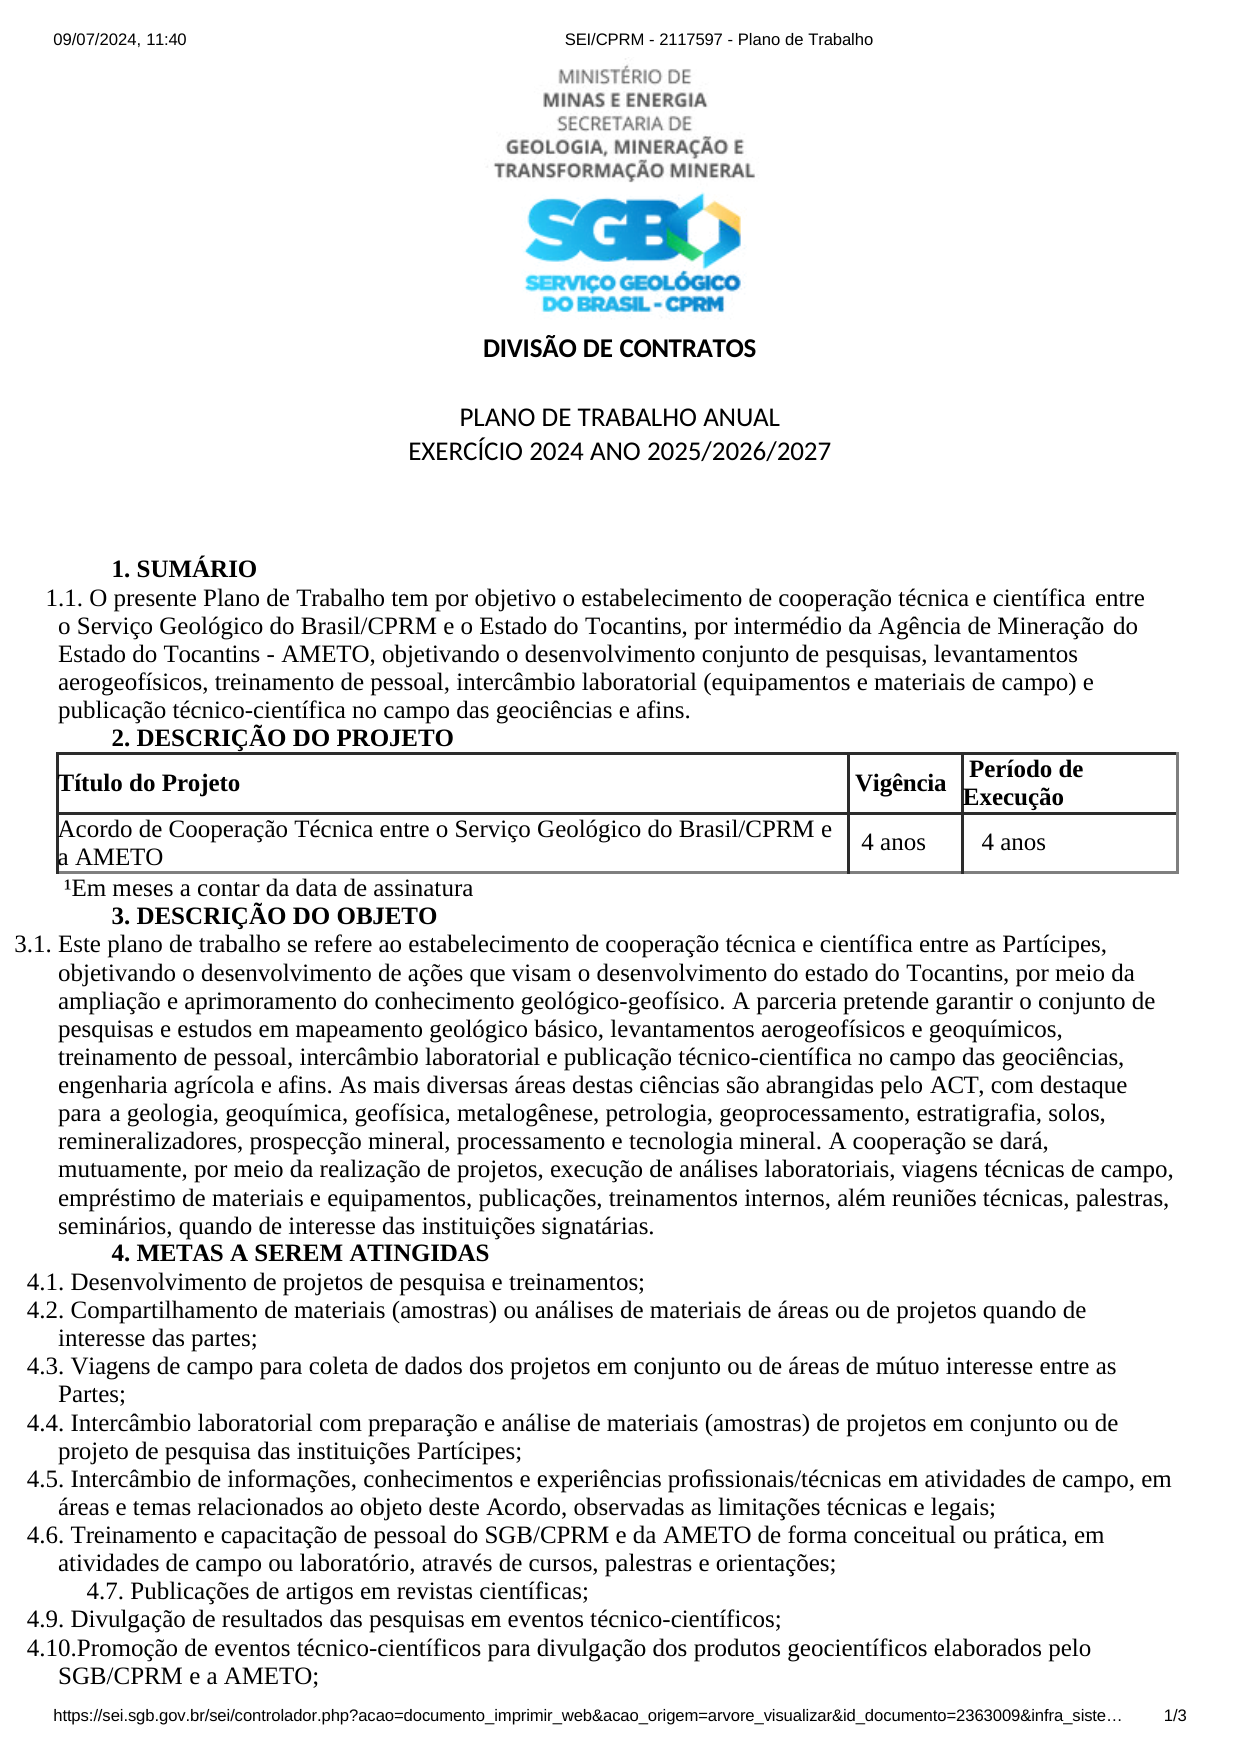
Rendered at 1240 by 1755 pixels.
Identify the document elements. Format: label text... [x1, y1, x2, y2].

text PLANO DE TRABALHO ANUAL EXERCÍCIO 2024 ANO 2025/2026/2027 [407, 400, 832, 467]
list Compartilhamento de materiais (amostras) ou análises de materiais de áreas ou de projetos quando de interesse das partes; [42, 1296, 1131, 1352]
list O presente Plano de Trabalho tem por objetivo o estabelecimento de cooperação técnica e científica entre o Serviço Geológico do Brasil/CPRM e o Estado do Tocantins, por intermédio da Agência de Mineração do Estado do Tocantins - AMETO, objetivando o desenvolvimento conjunto de pesquisas, levantamentos aerogeofísicos, treinamento de pessoal, intercâmbio laboratorial (equipamentos e materiais de campo) e publicação técnico-científica no campo das geociências e afins. [42, 584, 1159, 724]
text ¹Em meses a contar da data de assinatura [64, 874, 1174, 902]
list DESCRIÇÃO DO PROJETO [111, 724, 1198, 752]
list Divulgação de resultados das pesquisas em eventos técnico-científicos; [42, 1605, 1198, 1633]
list METAS A SEREM ATINGIDAS [111, 1240, 1198, 1267]
table_header Vigência [850, 755, 961, 812]
list Treinamento e capacitação de pessoal do SGB/CPRM e da AMETO de forma conceitual ou prática, em atividades de campo ou laboratório, através de cursos, palestras e orientações; [42, 1521, 1147, 1577]
list Intercâmbio de informações, conhecimentos e experiências proﬁssionais/técnicas em atividades de campo, em áreas e temas relacionados ao objeto deste Acordo, observadas as limitações técnicas e legais; [42, 1465, 1179, 1521]
list Este plano de trabalho se refere ao estabelecimento de cooperação técnica e científica entre as Partícipes, objetivando o desenvolvimento de ações que visam o desenvolvimento do estado do Tocantins, por meio da ampliação e aprimoramento do conhecimento geológico-geofísico. A parceria pretende garantir o conjunto de pesquisas e estudos em mapeamento geológico básico, levantamentos aerogeofísicos e geoquímicos, treinamento de pessoal, intercâmbio laboratorial e publicação técnico-científica no campo das geociências, engenharia agrícola e afins. As mais diversas áreas destas ciências são abrangidas pelo ACT, com destaque para a geologia, geoquímica, geofísica, metalogênese, petrologia, geoprocessamento, estratigrafia, solos, remineralizadores, prospecção mineral, processamento e tecnologia mineral. A cooperação se dará, mutuamente, por meio da realização de projetos, execução de análises laboratoriais, viagens técnicas de campo, empréstimo de materiais e equipamentos, publicações, treinamentos internos, além reuniões técnicas, palestras, seminários, quando de interesse das instituições signatárias. [42, 930, 1174, 1240]
table_cell 4 anos [850, 815, 961, 871]
table_header Título do Projeto [59, 755, 847, 812]
table_cell 4 anos [964, 815, 1176, 871]
table_cell Acordo de Cooperação Técnica entre o Serviço Geológico do Brasil/CPRM e a AMETO [59, 815, 847, 871]
list DESCRIÇÃO DO OBJETO [111, 902, 1198, 930]
list Viagens de campo para coleta de dados dos projetos em conjunto ou de áreas de mútuo interesse entre as Partes; [42, 1352, 1161, 1408]
list Intercâmbio laboratorial com preparação e análise de materiais (amostras) de projetos em conjunto ou de projeto de pesquisa das instituições Partícipes; [42, 1408, 1163, 1465]
text DIVISÃO DE CONTRATOS [407, 331, 832, 364]
table_header Período de Execução [964, 755, 1176, 812]
list Desenvolvimento de projetos de pesquisa e treinamentos; [42, 1267, 1198, 1296]
list Publicações de artigos em revistas científicas; [114, 1577, 1198, 1605]
list Promoção de eventos técnico-científicos para divulgação dos produtos geocientíficos elaborados pelo SGB/CPRM e a AMETO; [42, 1633, 1142, 1690]
list SUMÁRIO [111, 555, 1198, 583]
